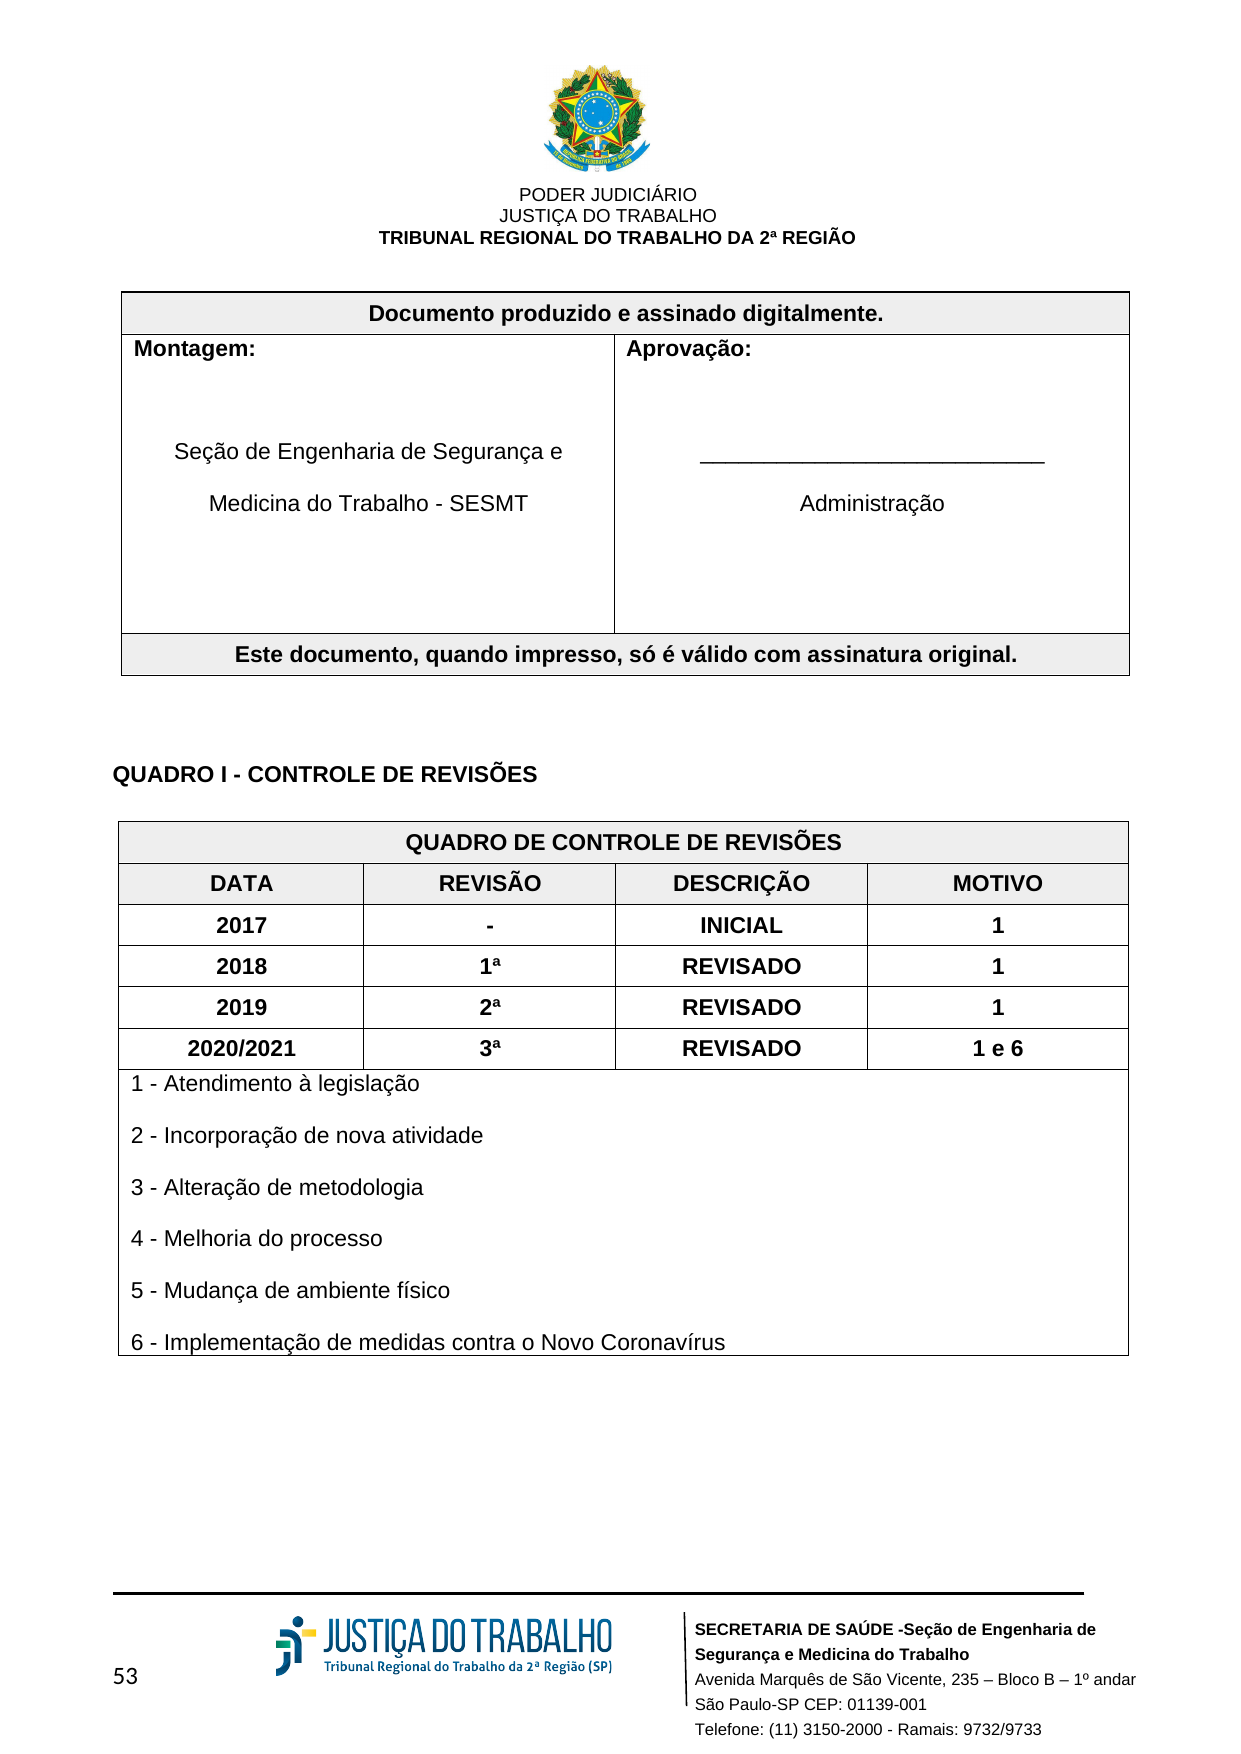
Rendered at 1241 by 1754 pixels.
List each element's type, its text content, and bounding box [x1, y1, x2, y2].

table_cell 1 e 6 [868, 1029, 1128, 1069]
table_cell 2020/2021 [119, 1029, 363, 1069]
table_cell 2ª [364, 987, 615, 1027]
table_cell 1 [868, 905, 1128, 945]
table_cell Este documento, quando impresso, só é válido com assinatura original. [122, 634, 1129, 674]
picture [276, 1616, 612, 1676]
table_header QUADRO DE CONTROLE DE REVISÕES [119, 822, 1128, 862]
table_cell REVISADO [616, 1029, 867, 1069]
table_cell DESCRIÇÃO [616, 864, 867, 904]
subtitle QUADRO I - CONTROLE DE REVISÕES [112, 761, 1122, 787]
table_cell - [364, 905, 615, 945]
table_cell REVISADO [616, 987, 867, 1027]
table_cell 1ª [364, 946, 615, 986]
table_cell 1 - Atendimento à legislação 2 - Incorporação de nova atividade 3 - Alteração de metodologia 4 - Melhoria do processo 5 - Mudança de ambiente físico 6 - Implementação de medidas contra o Novo Coronavírus [119, 1070, 1128, 1355]
table_cell 1 [868, 987, 1128, 1027]
table_cell INICIAL [616, 905, 867, 945]
table_header Documento produzido e assinado digitalmente. [122, 293, 1129, 333]
table_cell 2018 [119, 946, 363, 986]
table_cell DATA [119, 864, 363, 904]
table_cell Montagem: Seção de Engenharia de Segurança e Medicina do Trabalho - SESMT [122, 335, 614, 633]
table_cell REVISÃO [364, 864, 615, 904]
table_cell MOTIVO [868, 864, 1128, 904]
table_cell 2019 [119, 987, 363, 1027]
table_cell 1 [868, 946, 1128, 986]
table_cell 2017 [119, 905, 363, 945]
table_cell REVISADO [616, 946, 867, 986]
table_cell Aprovação: ___________________________ Administração [615, 335, 1129, 633]
picture [543, 65, 650, 172]
table_cell 3ª [364, 1029, 615, 1069]
